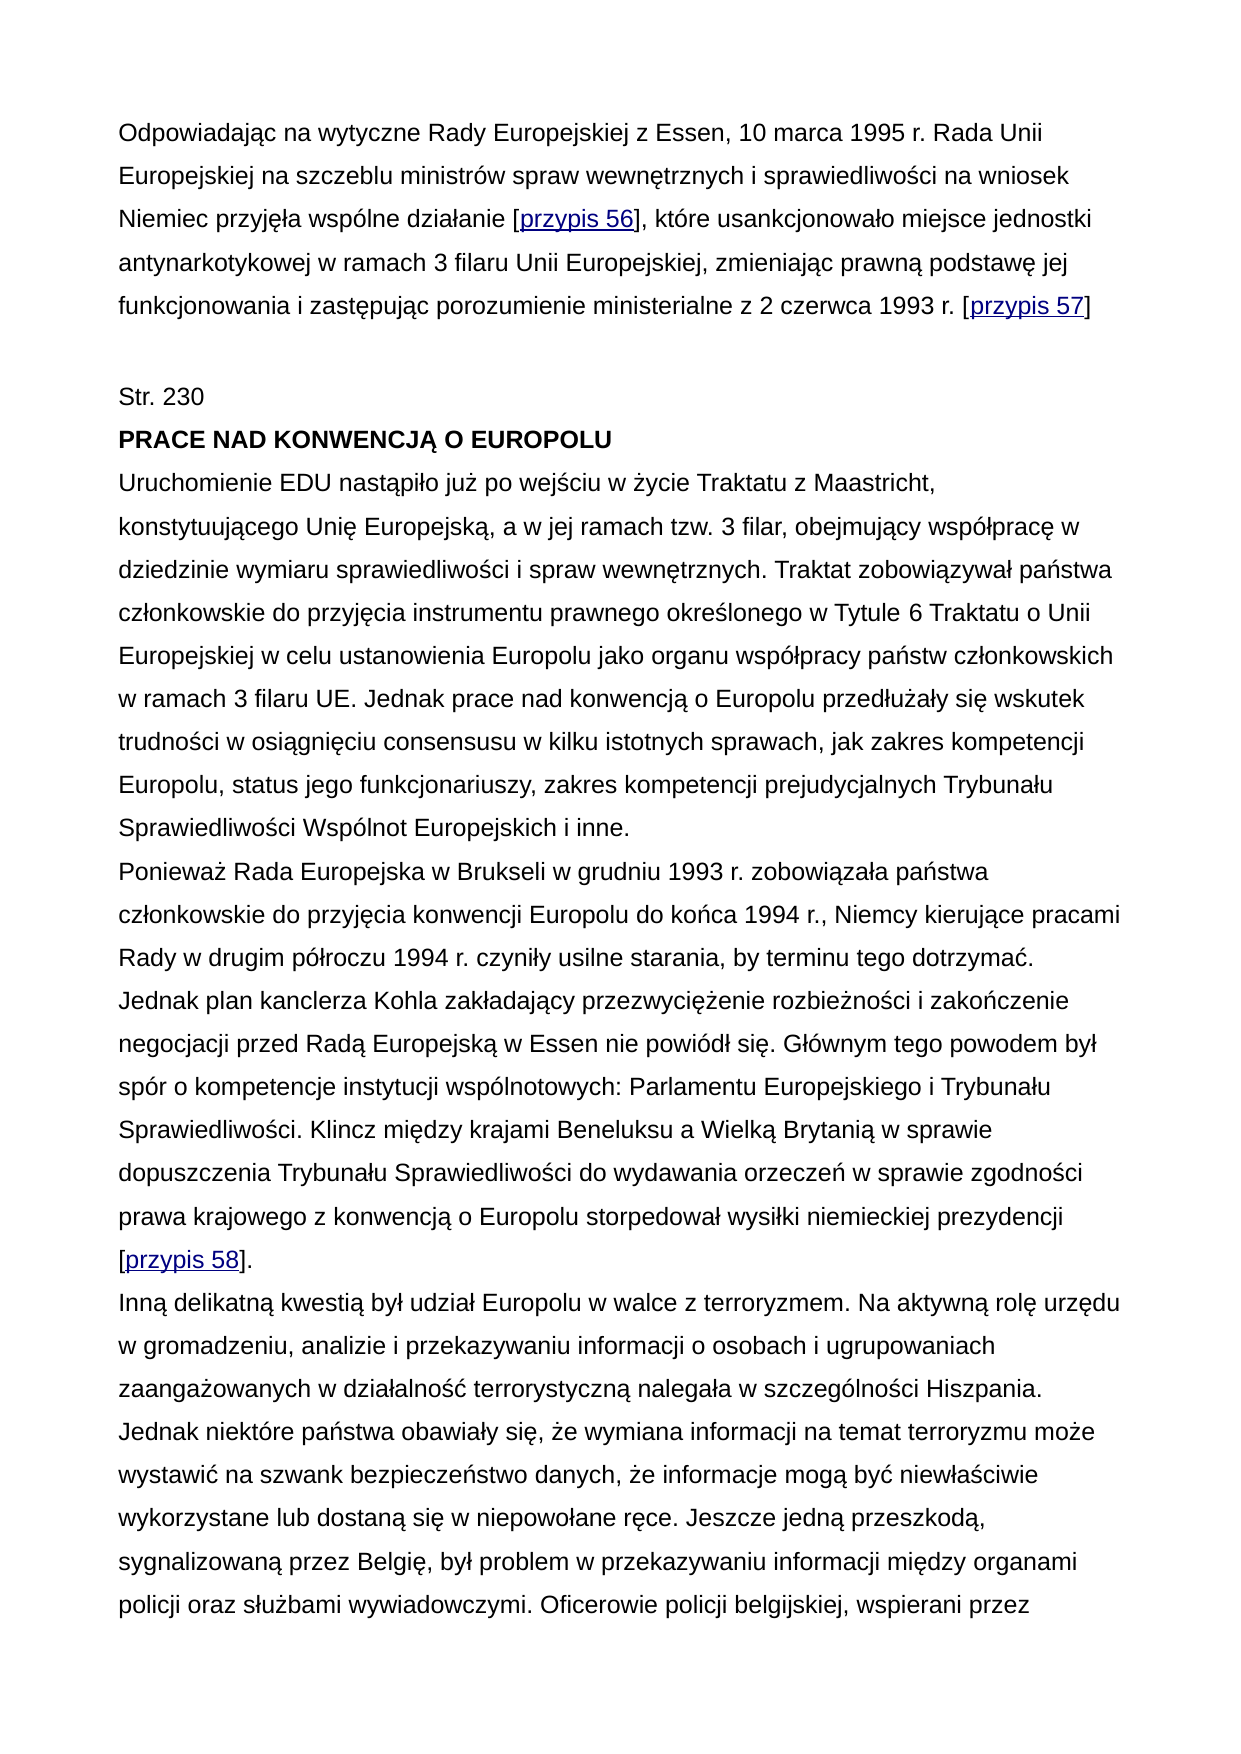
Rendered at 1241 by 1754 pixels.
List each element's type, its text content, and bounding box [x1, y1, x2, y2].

text Inną delikatną kwestią był udział Europolu w walce z terroryzmem. Na aktywną rolę urzędu w gromadzeniu, analizie i przekazywaniu informacji o osobach i ugrupowaniach zaangażowanych w działalność terrorystyczną nalegała w szczególności Hiszpania. Jednak niektóre państwa obawiały się, że wymiana informacji na temat terroryzmu może wystawić na szwank bezpieczeństwo danych, że informacje mogą być niewłaściwie wykorzystane lub dostaną się w niepowołane ręce. Jeszcze jedną przeszkodą, sygnalizowaną przez Belgię, był problem w przekazywaniu informacji między organami policji oraz służbami wywiadowczymi. Oficerowie policji belgijskiej, wspierani przez [118, 1288, 1122, 1618]
text Ponieważ Rada Europejska w Brukseli w grudniu 1993 r. zobowiązała państwa członkowskie do przyjęcia konwencji Europolu do końca 1994 r., Niemcy kierujące pracami Rady w drugim półroczu 1994 r. czyniły usilne starania, by terminu tego dotrzymać. Jednak plan kanclerza Kohla zakładający przezwyciężenie rozbieżności i zakończenie negocjacji przed Radą Europejską w Essen nie powiódł się. Głównym tego powodem był spór o kompetencje instytucji wspólnotowych: Parlamentu Europejskiego i Trybunału Sprawiedliwości. Klincz między krajami Beneluksu a Wielką Brytanią w sprawie dopuszczenia Trybunału Sprawiedliwości do wydawania orzeczeń w sprawie zgodności prawa krajowego z konwencją o Europolu storpedował wysiłki niemieckiej prezydencji [przypis 58]. [118, 857, 1122, 1273]
subtitle PRACE NAD KONWENCJĄ O EUROPOLU [118, 425, 1122, 454]
text Str. 230 [118, 382, 1122, 411]
text Uruchomienie EDU nastąpiło już po wejściu w życie Traktatu z Maastricht, konstytuującego Unię Europejską, a w jej ramach tzw. 3 filar, obejmujący współpracę w dziedzinie wymiaru sprawiedliwości i spraw wewnętrznych. Traktat zobowiązywał państwa członkowskie do przyjęcia instrumentu prawnego określonego w Tytule 6 Traktatu o Unii Europejskiej w celu ustanowienia Europolu jako organu współpracy państw członkowskich w ramach 3 filaru UE. Jednak prace nad konwencją o Europolu przedłużały się wskutek trudności w osiągnięciu consensusu w kilku istotnych sprawach, jak zakres kompetencji Europolu, status jego funkcjonariuszy, zakres kompetencji prejudycjalnych Trybunału Sprawiedliwości Wspólnot Europejskich i inne. [118, 468, 1122, 842]
text Odpowiadając na wytyczne Rady Europejskiej z Essen, 10 marca 1995 r. Rada Unii Europejskiej na szczeblu ministrów spraw wewnętrznych i sprawiedliwości na wniosek Niemiec przyjęła wspólne działanie [przypis 56], które usankcjonowało miejsce jednostki antynarkotykowej w ramach 3 filaru Unii Europejskiej, zmieniając prawną podstawę jej funkcjonowania i zastępując porozumienie ministerialne z 2 czerwca 1993 r. [przypis 57] [118, 118, 1122, 319]
